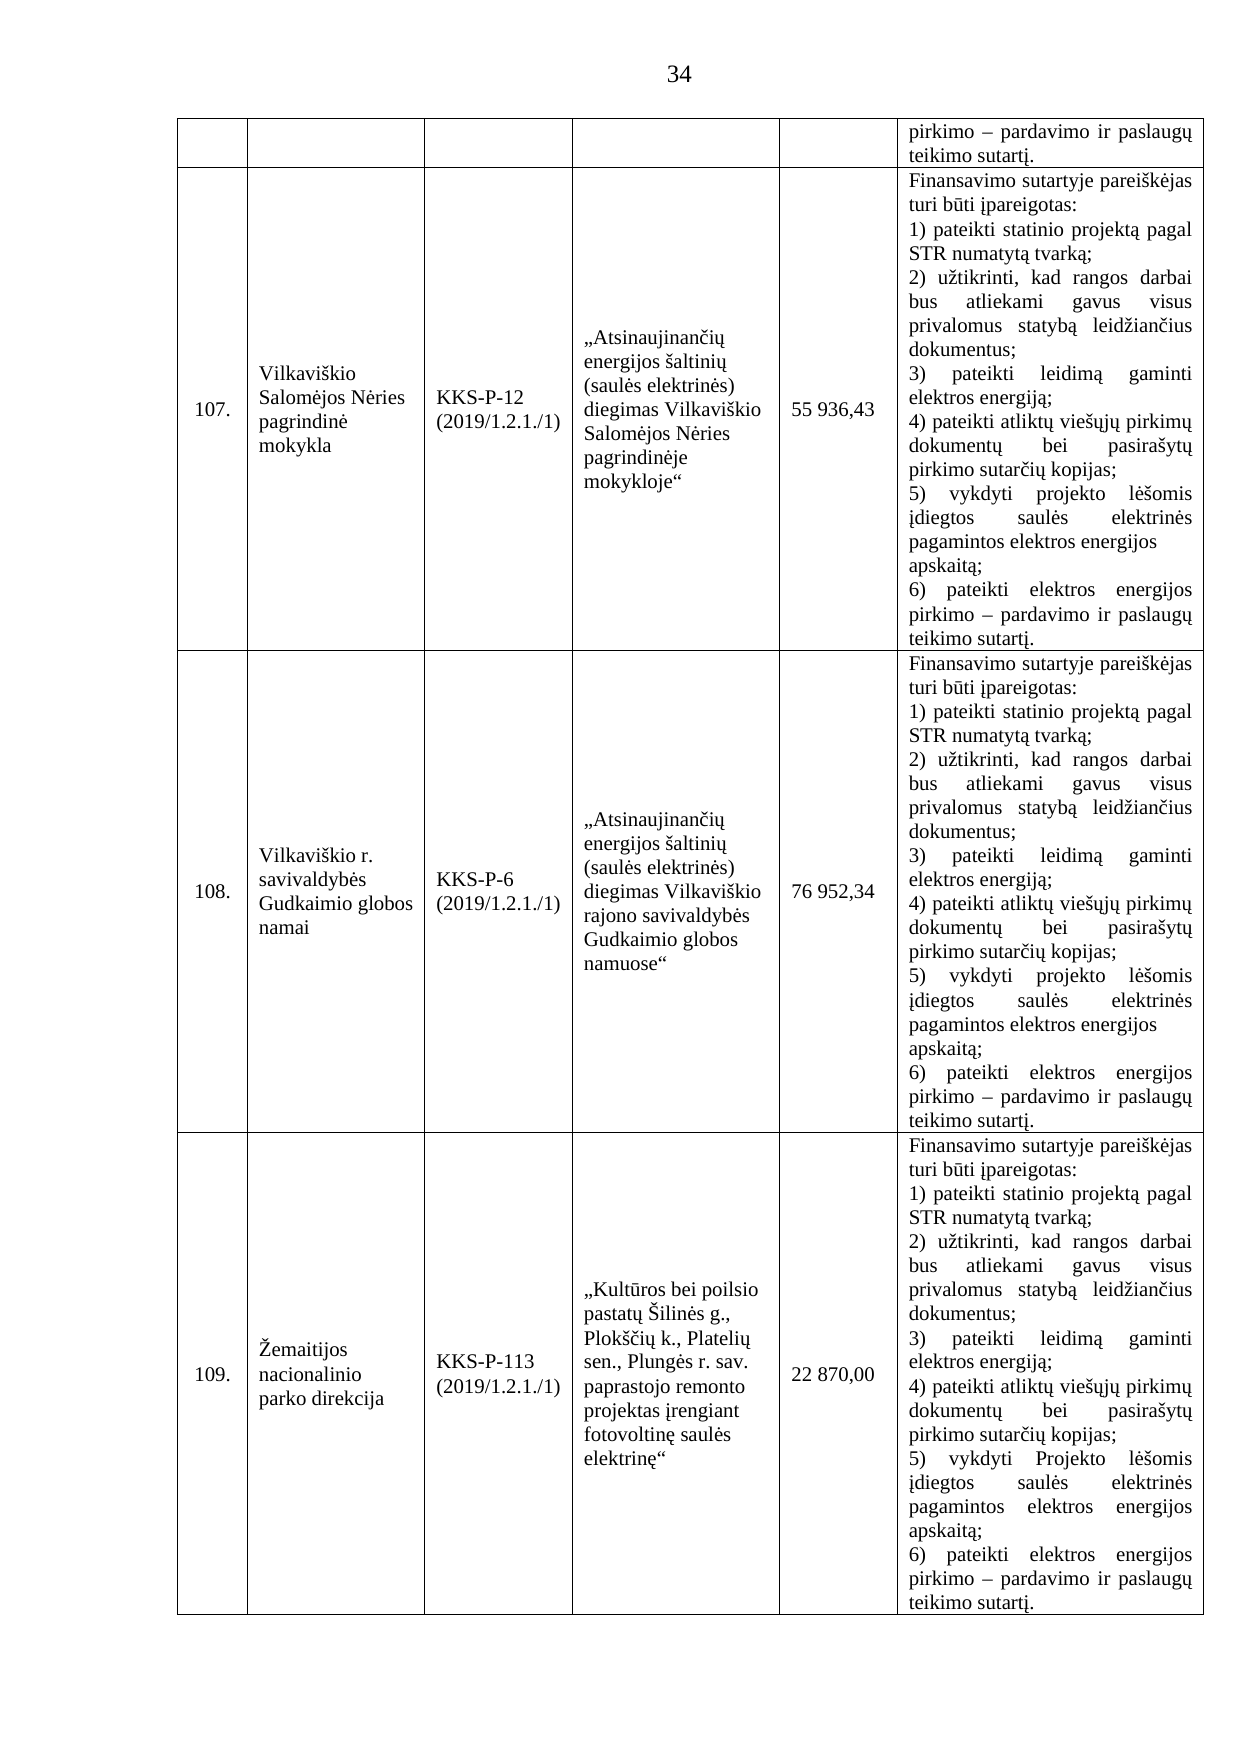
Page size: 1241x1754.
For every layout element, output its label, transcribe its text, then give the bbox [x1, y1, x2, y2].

table_cell „Atsinaujinančių energijos šaltinių (saulės elektrinės) diegimas Vilkaviškio Salomėjos Nėries pagrindinėje mokykloje“ [573, 168, 779, 649]
table_cell [248, 119, 424, 167]
table_cell Žemaitijos nacionalinio parko direkcija [248, 1133, 424, 1614]
table_cell „Atsinaujinančių energijos šaltinių (saulės elektrinės) diegimas Vilkaviškio rajono savivaldybės Gudkaimio globos namuose“ [573, 651, 779, 1132]
table_cell [573, 119, 779, 167]
table_cell 109. [178, 1133, 247, 1614]
table_cell pirkimo – pardavimo ir paslaugų teikimo sutartį. [898, 119, 1203, 167]
table_cell [780, 119, 897, 167]
table_cell Vilkaviškio Salomėjos Nėries pagrindinė mokykla [248, 168, 424, 649]
table_cell 55 936,43 [780, 168, 897, 649]
table_cell KKS-P-6 (2019/1.2.1./1) [425, 651, 572, 1132]
table_cell [178, 119, 247, 167]
table_cell Vilkaviškio r. savivaldybės Gudkaimio globos namai [248, 651, 424, 1132]
table_cell 22 870,00 [780, 1133, 897, 1614]
table_cell 107. [178, 168, 247, 649]
table_cell 108. [178, 651, 247, 1132]
table_cell „Kultūros bei poilsio pastatų Šilinės g., Plokščių k., Platelių sen., Plungės r. sav. paprastojo remonto projektas įrengiant fotovoltinę saulės elektrinę“ [573, 1133, 779, 1614]
table_cell Finansavimo sutartyje pareiškėjas turi būti įpareigotas: 1) pateikti statinio projektą pagal STR numatytą tvarką; 2) užtikrinti, kad rangos darbai bus atliekami gavus visus privalomus statybą leidžiančius dokumentus; 3) pateikti leidimą gaminti elektros energiją; 4) pateikti atliktų viešųjų pirkimų dokumentų bei pasirašytų pirkimo sutarčių kopijas; 5) vykdyti Projekto lėšomis įdiegtos saulės elektrinės pagamintos elektros energijos apskaitą; 6) pateikti elektros energijos pirkimo – pardavimo ir paslaugų teikimo sutartį. [898, 1133, 1203, 1614]
table_cell Finansavimo sutartyje pareiškėjas turi būti įpareigotas: 1) pateikti statinio projektą pagal STR numatytą tvarką; 2) užtikrinti, kad rangos darbai bus atliekami gavus visus privalomus statybą leidžiančius dokumentus; 3) pateikti leidimą gaminti elektros energiją; 4) pateikti atliktų viešųjų pirkimų dokumentų bei pasirašytų pirkimo sutarčių kopijas; 5) vykdyti projekto lėšomis įdiegtos saulės elektrinės pagamintos elektros energijos apskaitą; 6) pateikti elektros energijos pirkimo – pardavimo ir paslaugų teikimo sutartį. [898, 168, 1203, 649]
table_cell [425, 119, 572, 167]
table_cell KKS-P-12 (2019/1.2.1./1) [425, 168, 572, 649]
table_cell Finansavimo sutartyje pareiškėjas turi būti įpareigotas: 1) pateikti statinio projektą pagal STR numatytą tvarką; 2) užtikrinti, kad rangos darbai bus atliekami gavus visus privalomus statybą leidžiančius dokumentus; 3) pateikti leidimą gaminti elektros energiją; 4) pateikti atliktų viešųjų pirkimų dokumentų bei pasirašytų pirkimo sutarčių kopijas; 5) vykdyti projekto lėšomis įdiegtos saulės elektrinės pagamintos elektros energijos apskaitą; 6) pateikti elektros energijos pirkimo – pardavimo ir paslaugų teikimo sutartį. [898, 651, 1203, 1132]
table_cell KKS-P-113 (2019/1.2.1./1) [425, 1133, 572, 1614]
table_cell 76 952,34 [780, 651, 897, 1132]
